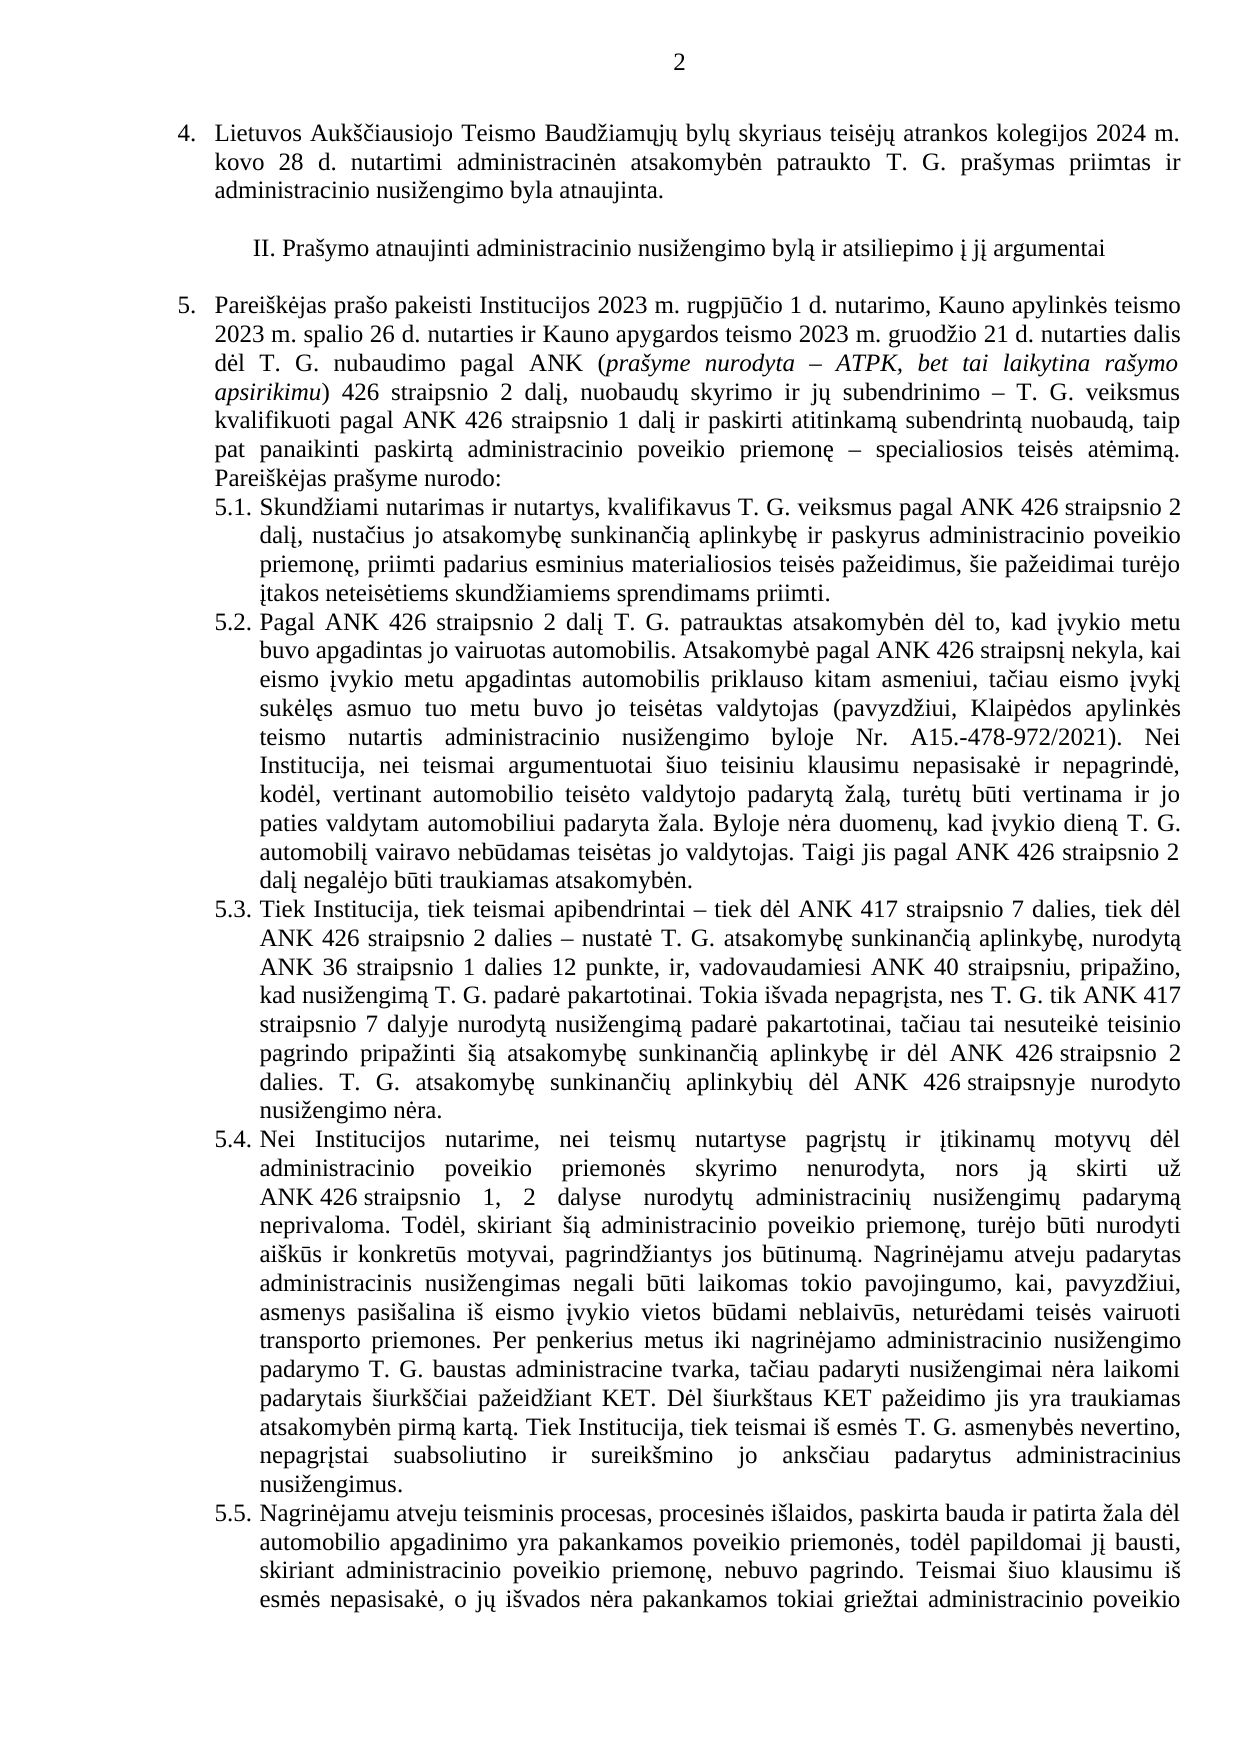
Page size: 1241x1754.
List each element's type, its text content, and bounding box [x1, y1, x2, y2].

text 5.4. Nei Institucijos nutarime, nei teismų nutartyse pagrįstų ir įtikinamų motyvų dėl administracinio poveikio priemonės skyrimo nenurodyta, nors ją skirti už ANK 426 straipsnio 1, 2 dalyse nurodytų administracinių nusižengimų padarymą neprivaloma. Todėl, skiriant šią administracinio poveikio priemonę, turėjo būti nurodyti aiškūs ir konkretūs motyvai, pagrindžiantys jos būtinumą. Nagrinėjamu atveju padarytas administracinis nusižengimas negali būti laikomas tokio pavojingumo, kai, pavyzdžiui, asmenys pasišalina iš eismo įvykio vietos būdami neblaivūs, neturėdami teisės vairuoti transporto priemones. Per penkerius metus iki nagrinėjamo administracinio nusižengimo padarymo T. G. baustas administracine tvarka, tačiau padaryti nusižengimai nėra laikomi padarytais šiurkščiai pažeidžiant KET. Dėl šiurkštaus KET pažeidimo jis yra traukiamas atsakomybėn pirmą kartą. Tiek Institucija, tiek teismai iš esmės T. G. asmenybės nevertino, nepagrįstai suabsoliutino ir sureikšmino jo anksčiau padarytus administracinius nusižengimus. [214, 1124, 1181, 1498]
text 5.5. Nagrinėjamu atveju teisminis procesas, procesinės išlaidos, paskirta bauda ir patirta žala dėl automobilio apgadinimo yra pakankamos poveikio priemonės, todėl papildomai jį bausti, skiriant administracinio poveikio priemonę, nebuvo pagrindo. Teismai šiuo klausimu iš esmės nepasisakė, o jų išvados nėra pakankamos tokiai griežtai administracinio poveikio [214, 1498, 1181, 1613]
text 5.3. Tiek Institucija, tiek teismai apibendrintai – tiek dėl ANK 417 straipsnio 7 dalies, tiek dėl ANK 426 straipsnio 2 dalies – nustatė T. G. atsakomybę sunkinančią aplinkybę, nurodytą ANK 36 straipsnio 1 dalies 12 punkte, ir, vadovaudamiesi ANK 40 straipsniu, pripažino, kad nusižengimą T. G. padarė pakartotinai. Tokia išvada nepagrįsta, nes T. G. tik ANK 417 straipsnio 7 dalyje nurodytą nusižengimą padarė pakartotinai, tačiau tai nesuteikė teisinio pagrindo pripažinti šią atsakomybę sunkinančią aplinkybę ir dėl ANK 426 straipsnio 2 dalies. T. G. atsakomybę sunkinančių aplinkybių dėl ANK 426 straipsnyje nurodyto nusižengimo nėra. [214, 894, 1181, 1124]
text II. Prašymo atnaujinti administracinio nusižengimo bylą ir atsiliepimo į jį argumentai [177, 233, 1181, 262]
text 5.1. Skundžiami nutarimas ir nutartys, kvalifikavus T. G. veiksmus pagal ANK 426 straipsnio 2 dalį, nustačius jo atsakomybę sunkinančią aplinkybę ir paskyrus administracinio poveikio priemonę, priimti padarius esminius materialiosios teisės pažeidimus, šie pažeidimai turėjo įtakos neteisėtiems skundžiamiems sprendimams priimti. [214, 492, 1181, 607]
text 5. Pareiškėjas prašo pakeisti Institucijos 2023 m. rugpjūčio 1 d. nutarimo, Kauno apylinkės teismo 2023 m. spalio 26 d. nutarties ir Kauno apygardos teismo 2023 m. gruodžio 21 d. nutarties dalis dėl T. G. nubaudimo pagal ANK (prašyme nurodyta – ATPK, bet tai laikytina rašymo apsirikimu) 426 straipsnio 2 dalį, nuobaudų skyrimo ir jų subendrinimo – T. G. veiksmus kvalifikuoti pagal ANK 426 straipsnio 1 dalį ir paskirti atitinkamą subendrintą nuobaudą, taip pat panaikinti paskirtą administracinio poveikio priemonę – specialiosios teisės atėmimą. Pareiškėjas prašyme nurodo: [177, 291, 1181, 492]
text 5.2. Pagal ANK 426 straipsnio 2 dalį T. G. patrauktas atsakomybėn dėl to, kad įvykio metu buvo apgadintas jo vairuotas automobilis. Atsakomybė pagal ANK 426 straipsnį nekyla, kai eismo įvykio metu apgadintas automobilis priklauso kitam asmeniui, tačiau eismo įvykį sukėlęs asmuo tuo metu buvo jo teisėtas valdytojas (pavyzdžiui, Klaipėdos apylinkės teismo nutartis administracinio nusižengimo byloje Nr. A15.-478-972/2021). Nei Institucija, nei teismai argumentuotai šiuo teisiniu klausimu nepasisakė ir nepagrindė, kodėl, vertinant automobilio teisėto valdytojo padarytą žalą, turėtų būti vertinama ir jo paties valdytam automobiliui padaryta žala. Byloje nėra duomenų, kad įvykio dieną T. G. automobilį vairavo nebūdamas teisėtas jo valdytojas. Taigi jis pagal ANK 426 straipsnio 2 dalį negalėjo būti traukiamas atsakomybėn. [214, 607, 1181, 894]
text 4. Lietuvos Aukščiausiojo Teismo Baudžiamųjų bylų skyriaus teisėjų atrankos kolegijos 2024 m. kovo 28 d. nutartimi administracinėn atsakomybėn patraukto T. G. prašymas priimtas ir administracinio nusižengimo byla atnaujinta. [177, 118, 1181, 204]
